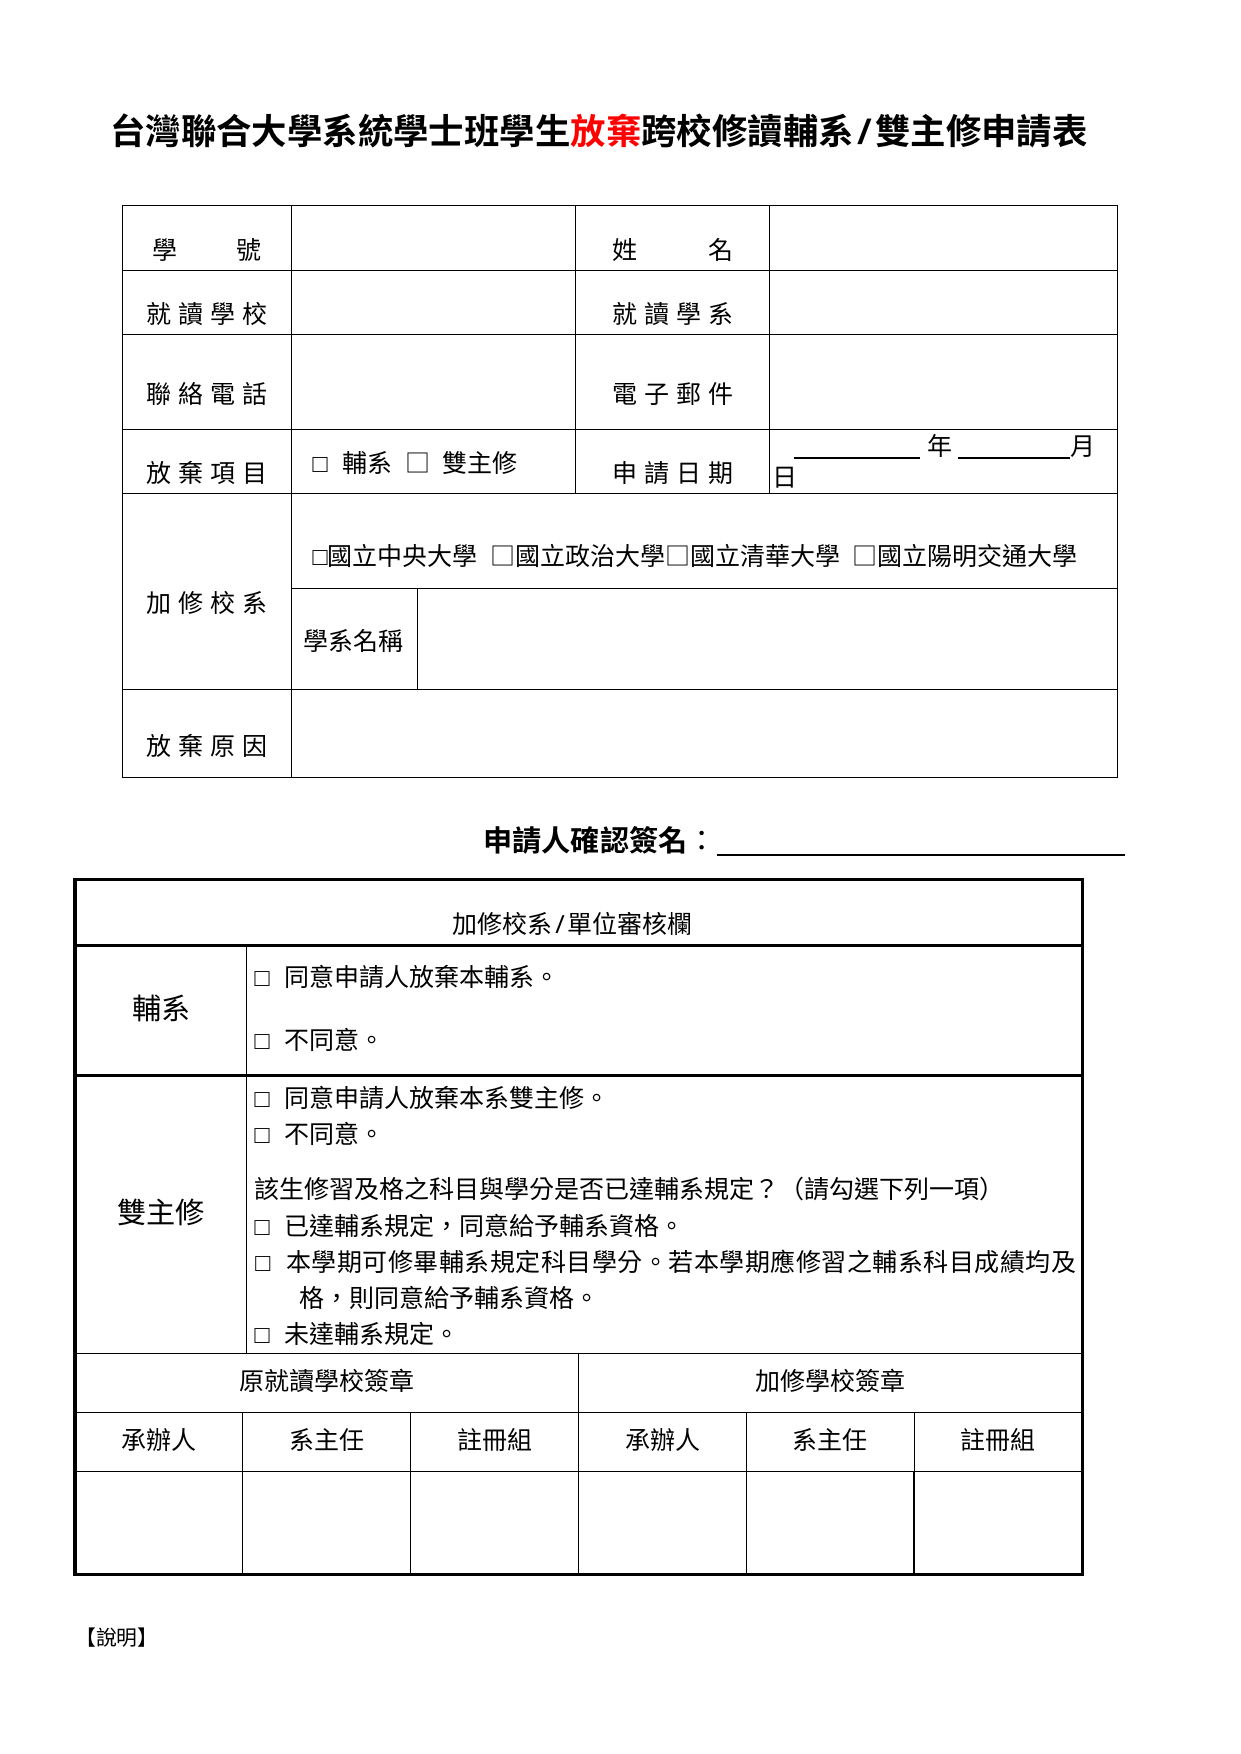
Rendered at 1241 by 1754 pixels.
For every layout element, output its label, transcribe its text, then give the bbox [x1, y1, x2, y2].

table_cell 承辦人 [579, 1413, 746, 1471]
table_cell [579, 1472, 746, 1573]
table_header [292, 206, 575, 270]
table_cell 就讀學系 [576, 271, 769, 334]
table_cell 加修校系 [123, 494, 291, 689]
table_cell 申請日期 [576, 430, 769, 493]
table_cell 電子郵件 [576, 335, 769, 429]
table_cell [418, 589, 1117, 689]
table_cell 加修學校簽章 [579, 1354, 1081, 1412]
table_cell [77, 1472, 242, 1573]
table_cell 放棄原因 [123, 690, 291, 777]
text 【說明】 [75, 1595, 1122, 1657]
table_cell [915, 1472, 1081, 1573]
table_cell 系主任 [747, 1413, 914, 1471]
table_header 學 號 [123, 206, 291, 270]
table_cell 雙主修 [77, 1077, 246, 1353]
table_cell [292, 335, 575, 429]
table_cell [292, 690, 1117, 777]
table_cell [770, 271, 1117, 334]
table_cell 原就讀學校簽章 [77, 1354, 578, 1412]
table_cell 承辦人 [77, 1413, 242, 1471]
table_header 姓 名 [576, 206, 769, 270]
table_cell 輔系 [77, 947, 246, 1074]
table_cell 聯絡電話 [123, 335, 291, 429]
table_cell □ 同意申請人放棄本輔系。 □ 不同意。 [247, 947, 1081, 1074]
table_cell 年 月 日 [770, 430, 1117, 493]
text 申請人確認簽名： [75, 797, 1125, 859]
table_header 加修校系/單位審核欄 [77, 881, 1081, 944]
table_cell □ 輔系 □ 雙主修 [292, 430, 575, 493]
table_cell [770, 335, 1117, 429]
table_cell 系主任 [243, 1413, 410, 1471]
table_cell 就讀學校 [123, 271, 291, 334]
table_cell [292, 271, 575, 334]
table_cell 註冊組 [915, 1413, 1081, 1471]
text 台灣聯合大學系統學士班學生放棄跨校修讀輔系/雙主修申請表 [75, 103, 1122, 154]
table_cell □ 同意申請人放棄本系雙主修。 □ 不同意。 該生修習及格之科目與學分是否已達輔系規定？（請勾選下列一項） □ 已達輔系規定，同意給予輔系資格。 □ 本學期可修畢輔系規定科目學分。若本學期應修習之輔系科目成績均及格，則同意給予輔系資格。 □ 未達輔系規定。 [247, 1077, 1081, 1353]
table_cell □國立中央大學 □國立政治大學□國立清華大學 □國立陽明交通大學 [292, 494, 1117, 588]
table_cell 學系名稱 [292, 589, 417, 689]
table_cell 放棄項目 [123, 430, 291, 493]
table_cell [747, 1472, 913, 1573]
table_cell 註冊組 [411, 1413, 578, 1471]
table_cell [243, 1472, 410, 1573]
table_cell [411, 1472, 578, 1573]
table_header [770, 206, 1117, 270]
